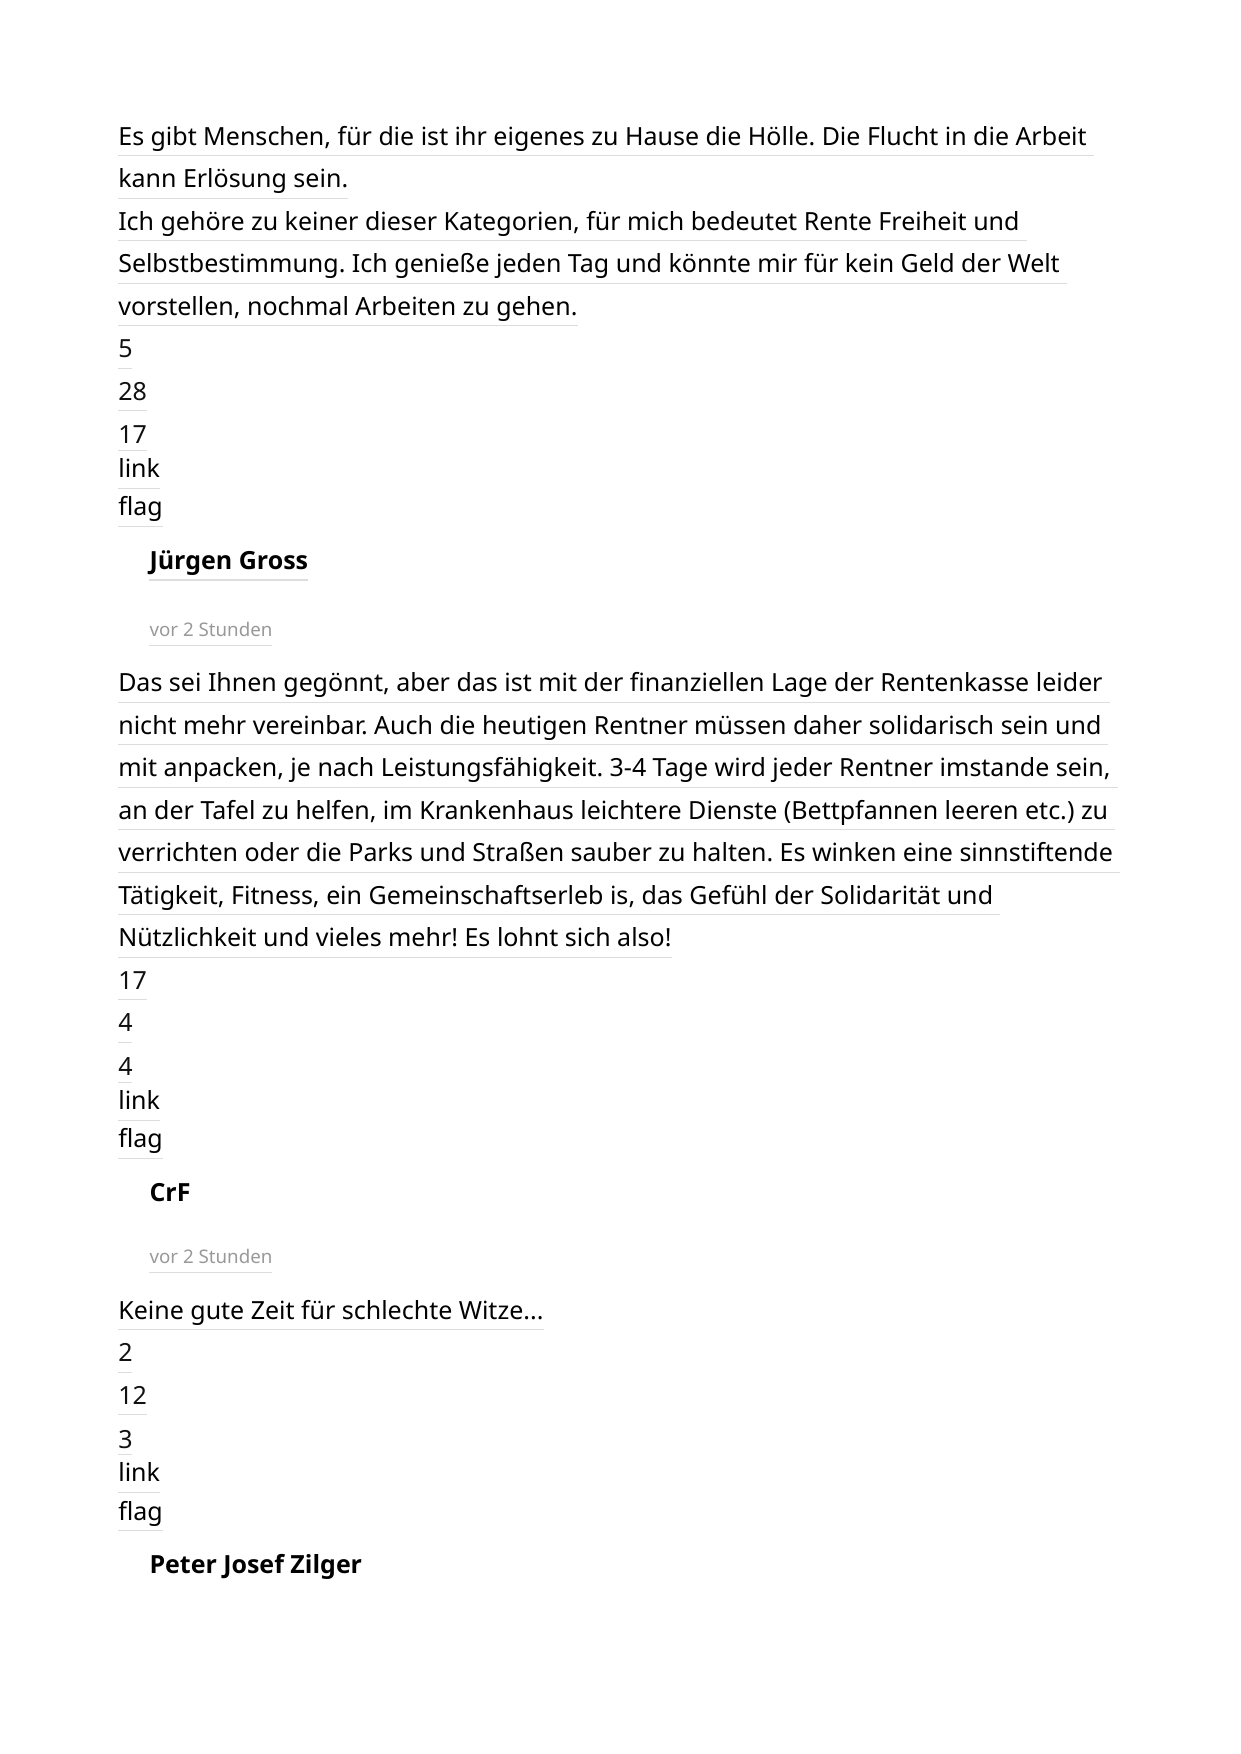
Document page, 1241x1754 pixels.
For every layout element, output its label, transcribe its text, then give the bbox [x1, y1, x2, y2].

text 4 [118, 1047, 1122, 1083]
text Jürgen Gross [149, 543, 1122, 581]
text CrF [149, 1174, 1122, 1208]
text Das sei Ihnen gegönnt, aber das ist mit der finanziellen Lage der Rentenkasse leider nicht mehr vereinbar. Auch die heutigen Rentner müssen daher solidarisch sein und mit anpacken, je nach Leistungsfähigkeit. 3-4 Tage wird jeder Rentner imstande sein, an der Tafel zu helfen, im Krankenhaus leichtere Dienste (Bettpfannen leeren etc.) zu verrichten oder die Parks und Straßen sauber zu halten. Es winken eine sinnstiftende Tätigkeit, Fitness, ein Gemeinschaftserleb is, das Gefühl der Solidarität und Nützlichkeit und vieles mehr! Es lohnt sich also! [118, 665, 1122, 958]
text 28 [118, 373, 1122, 411]
text link [118, 451, 1122, 489]
text vor 2 Stunden [149, 1244, 1117, 1273]
text 2 [118, 1335, 1122, 1373]
text flag [118, 1121, 1122, 1159]
text link [118, 1455, 1122, 1493]
text 17 [118, 962, 1122, 1000]
text 3 [118, 1420, 1122, 1455]
text 5 [118, 331, 1122, 369]
text 4 [118, 1005, 1122, 1043]
text Es gibt Menschen, für die ist ihr eigenes zu Hause die Hölle. Die Flucht in die Arbeit kann Erlösung sein. Ich gehöre zu keiner dieser Kategorien, für mich bedeutet Rente Freiheit und Selbstbestimmung. Ich genieße jeden Tag und könnte mir für kein Geld der Welt vorstellen, nochmal Arbeiten zu gehen. [118, 118, 1122, 326]
text Keine gute Zeit für schlechte Witze... [118, 1292, 1122, 1330]
text 12 [118, 1377, 1122, 1415]
text flag [118, 489, 1122, 527]
text vor 2 Stunden [149, 616, 1117, 646]
text 17 [118, 416, 1122, 451]
text Peter Josef Zilger [149, 1547, 1122, 1581]
text link [118, 1083, 1122, 1121]
text flag [118, 1493, 1122, 1531]
